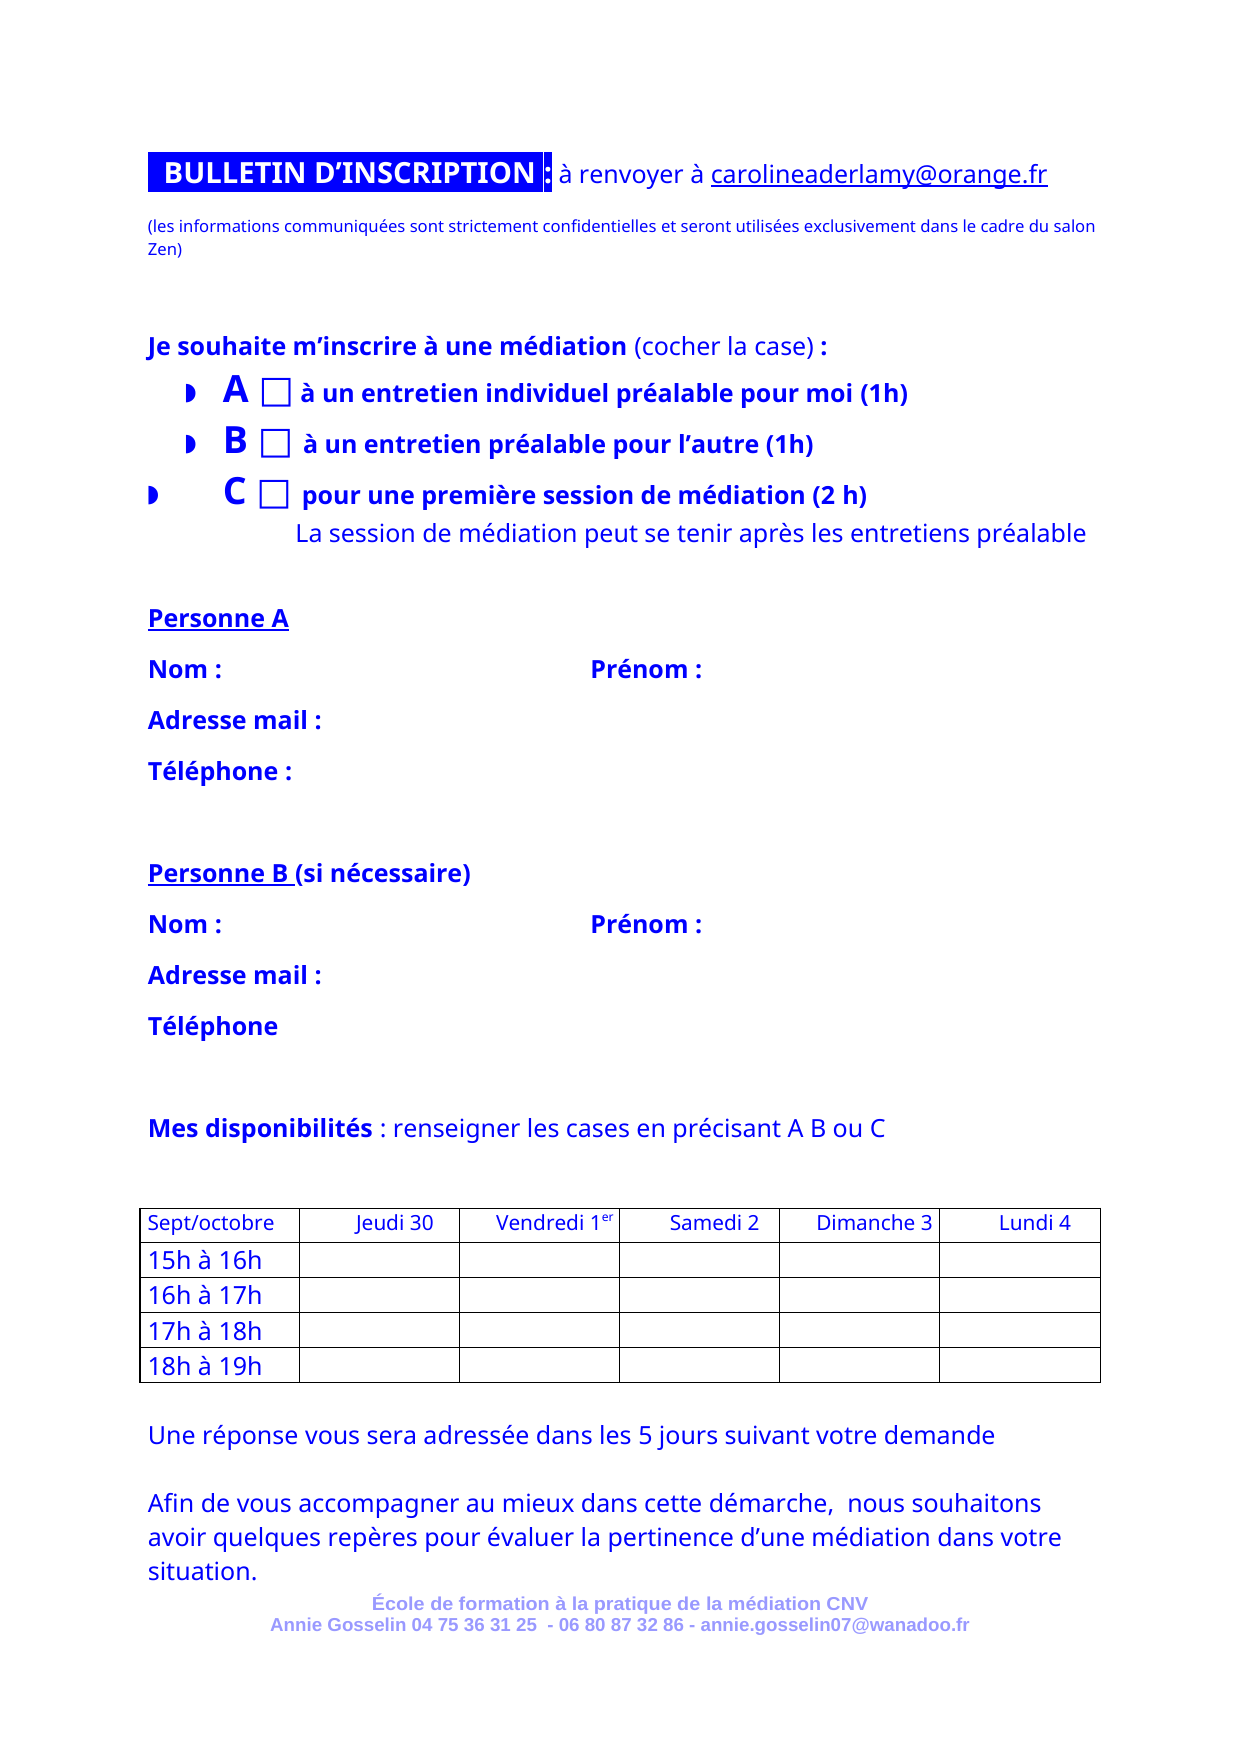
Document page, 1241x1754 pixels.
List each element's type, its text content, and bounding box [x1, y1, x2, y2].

table_header Dimanche 3 [780, 1209, 939, 1242]
text Nom : Prénom : [148, 907, 1092, 941]
table_cell [460, 1313, 619, 1347]
table_cell 17h à 18h [141, 1313, 299, 1347]
table_cell [780, 1278, 939, 1312]
text Adresse mail : [148, 958, 1092, 992]
text Téléphone : [148, 753, 1092, 788]
table_header Samedi 2 [620, 1209, 779, 1242]
text Personne B (si nécessaire) [148, 856, 1092, 890]
table_cell [780, 1243, 939, 1277]
table_cell [940, 1348, 1100, 1382]
table_cell [780, 1313, 939, 1347]
text . BULLETIN D’INSCRIPTION : à renvoyer à carolineaderlamy@orange.fr [148, 152, 1092, 192]
table_cell [620, 1278, 779, 1312]
subtitle Personne A [148, 600, 1092, 634]
table_cell [300, 1243, 459, 1277]
list C □ pour une première session de médiation (2 h) [148, 464, 1122, 515]
table_cell [460, 1278, 619, 1312]
table_cell [300, 1313, 459, 1347]
table_header Vendredi 1er [460, 1209, 619, 1242]
text Adresse mail : [148, 702, 1092, 737]
table_cell [620, 1313, 779, 1347]
table_cell [460, 1243, 619, 1277]
table_cell [300, 1278, 459, 1312]
table_header Sept/octobre [141, 1209, 299, 1242]
table_cell [940, 1313, 1100, 1347]
list B □ à un entretien préalable pour l’autre (1h) [185, 413, 1092, 464]
table_cell [460, 1348, 619, 1382]
table_cell [940, 1243, 1100, 1277]
text Afin de vous accompagner au mieux dans cette démarche, nous souhaitons avoir quelques repères pour évaluer la pertinence d’une médiation dans votre situation. [148, 1486, 1092, 1588]
table_cell [780, 1348, 939, 1382]
text Je souhaite m’inscrire à une médiation (cocher la case) : [148, 328, 1092, 362]
table_cell [300, 1348, 459, 1382]
text La session de médiation peut se tenir après les entretiens préalable [259, 515, 1122, 549]
table_cell [620, 1243, 779, 1277]
list A □ à un entretien individuel préalable pour moi (1h) [185, 362, 1092, 413]
table_cell 18h à 19h [141, 1348, 299, 1382]
table_cell [620, 1348, 779, 1382]
table_cell [940, 1278, 1100, 1312]
table_cell 15h à 16h [141, 1243, 299, 1277]
subtitle Une réponse vous sera adressée dans les 5 jours suivant votre demande [148, 1417, 1092, 1451]
text (les informations communiquées sont strictement confidentielles et seront utilisées exclusivement dans le cadre du salon Zen) [148, 214, 1104, 260]
text Téléphone [148, 1009, 1092, 1043]
text Mes disponibilités : renseigner les cases en précisant A B ou C [148, 1111, 1122, 1145]
table_header Lundi 4 [940, 1209, 1100, 1242]
text Nom : Prénom : [148, 651, 1092, 686]
table_cell 16h à 17h [141, 1278, 299, 1312]
table_header Jeudi 30 [300, 1209, 459, 1242]
